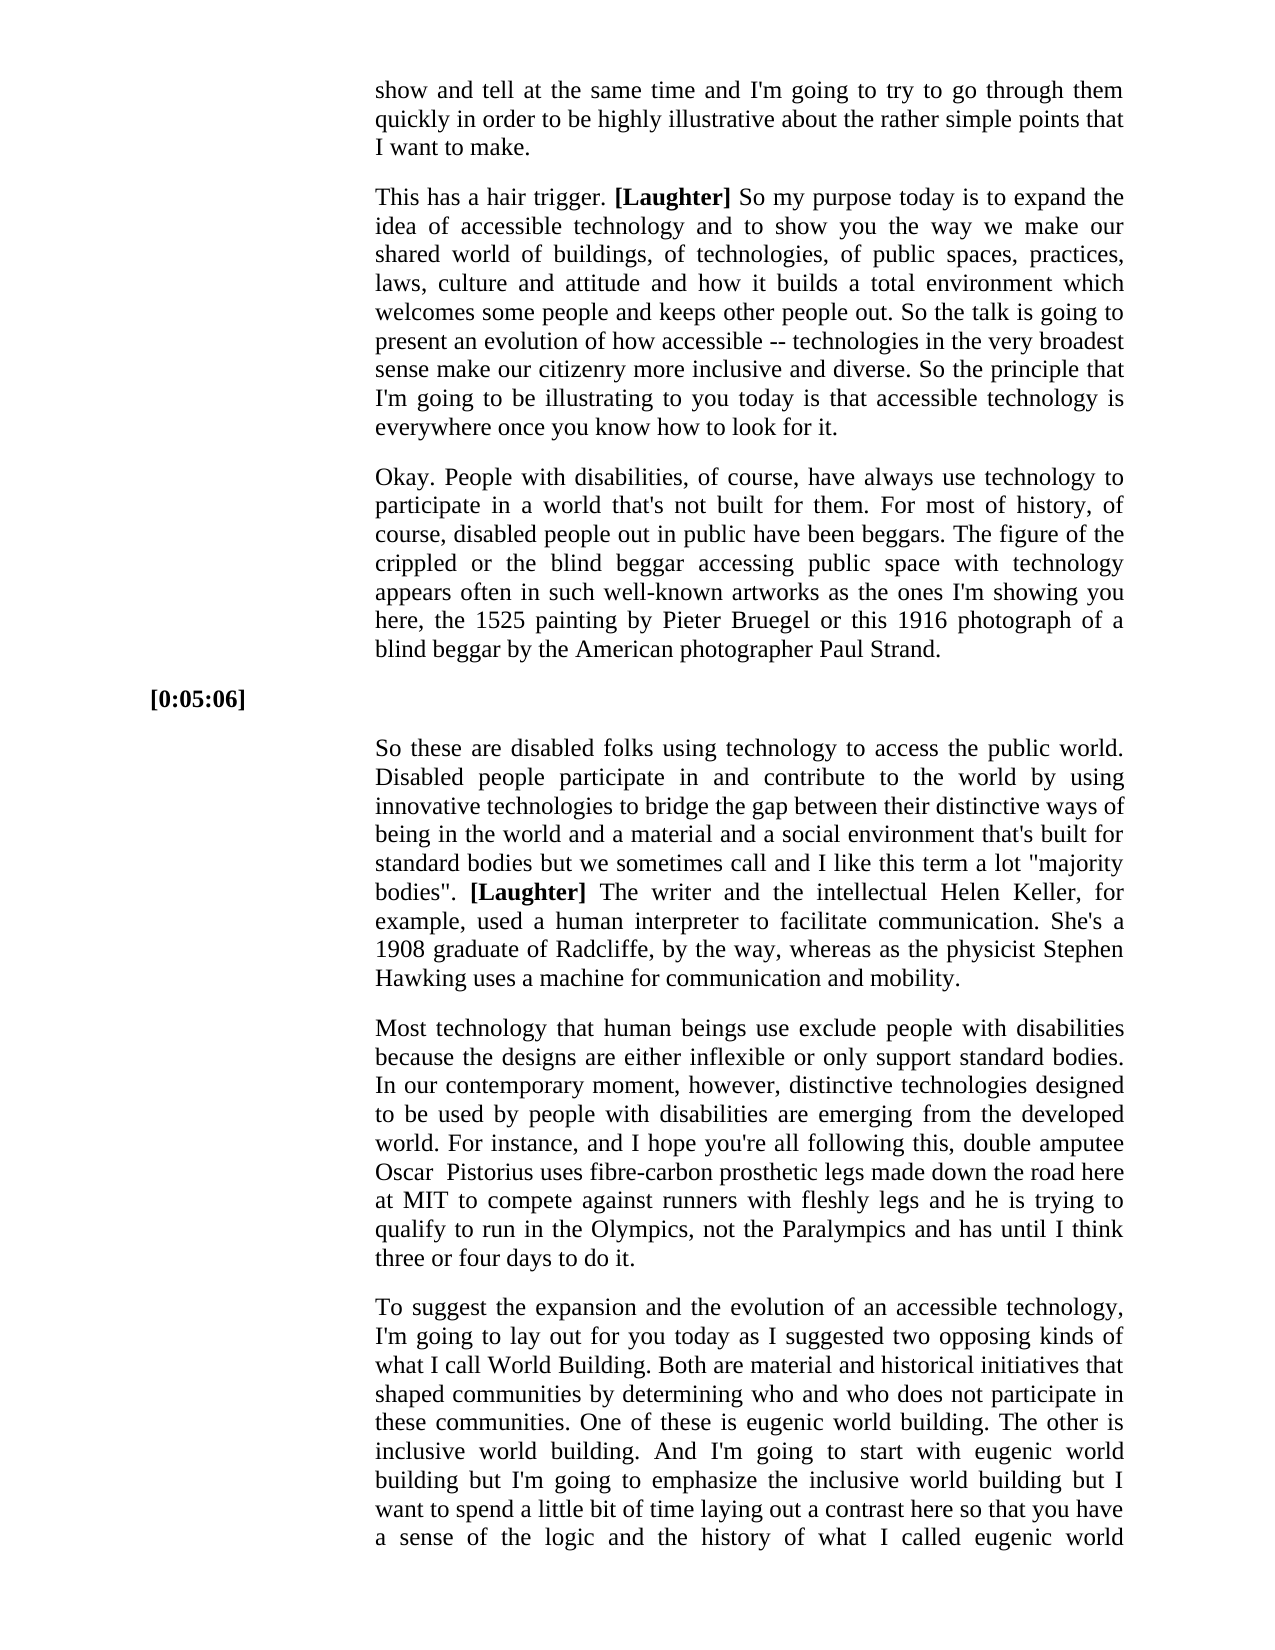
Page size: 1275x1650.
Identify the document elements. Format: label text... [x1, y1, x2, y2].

text show and tell at the same time and I'm going to try to go through them quickly in order to be highly illustrative about the rather simple points that I want to make. [150, 75, 1125, 161]
text Okay. People with disabilities, of course, have always use technology to participate in a world that's not built for them. For most of history, of course, disabled people out in public have been beggars. The figure of the crippled or the blind beggar accessing public space with technology appears often in such well-known artworks as the ones I'm showing you here, the 1525 painting by Pieter Bruegel or this 1916 photograph of a blind beggar by the American photographer Paul Strand. [375, 462, 1125, 663]
text To suggest the expansion and the evolution of an accessible technology, I'm going to lay out for you today as I suggested two opposing kinds of what I call World Building. Both are material and historical initiatives that shaped communities by determining who and who does not participate in these communities. One of these is eugenic world building. The other is inclusive world building. And I'm going to start with eugenic world building but I'm going to emphasize the inclusive world building but I want to spend a little bit of time laying out a contrast here so that you have a sense of the logic and the history of what I called eugenic world [375, 1292, 1125, 1551]
text So these are disabled folks using technology to access the public world. Disabled people participate in and contribute to the world by using innovative technologies to bridge the gap between their distinctive ways of being in the world and a material and a social environment that's built for standard bodies but we sometimes call and I like this term a lot "majority bodies". [Laughter] The writer and the intellectual Helen Keller, for example, used a human interpreter to facilitate communication. She's a 1908 graduate of Radcliffe, by the way, whereas as the physicist Stephen Hawking uses a machine for communication and mobility. [375, 733, 1125, 992]
text [0:05:06] [150, 684, 1125, 712]
text Most technology that human beings use exclude people with disabilities because the designs are either inflexible or only support standard bodies. In our contemporary moment, however, distinctive technologies designed to be used by people with disabilities are emerging from the developed world. For instance, and I hope you're all following this, double amputee Oscar Pistorius uses fibre-carbon prosthetic legs made down the road here at MIT to compete against runners with fleshly legs and he is trying to qualify to run in the Olympics, not the Paralympics and has until I think three or four days to do it. [375, 1013, 1125, 1272]
text This has a hair trigger. [Laughter] So my purpose today is to expand the idea of accessible technology and to show you the way we make our shared world of buildings, of technologies, of public spaces, practices, laws, culture and attitude and how it builds a total environment which welcomes some people and keeps other people out. So the talk is going to present an evolution of how accessible -- technologies in the very broadest sense make our citizenry more inclusive and diverse. So the principle that I'm going to be illustrating to you today is that accessible technology is everywhere once you know how to look for it. [375, 182, 1125, 441]
